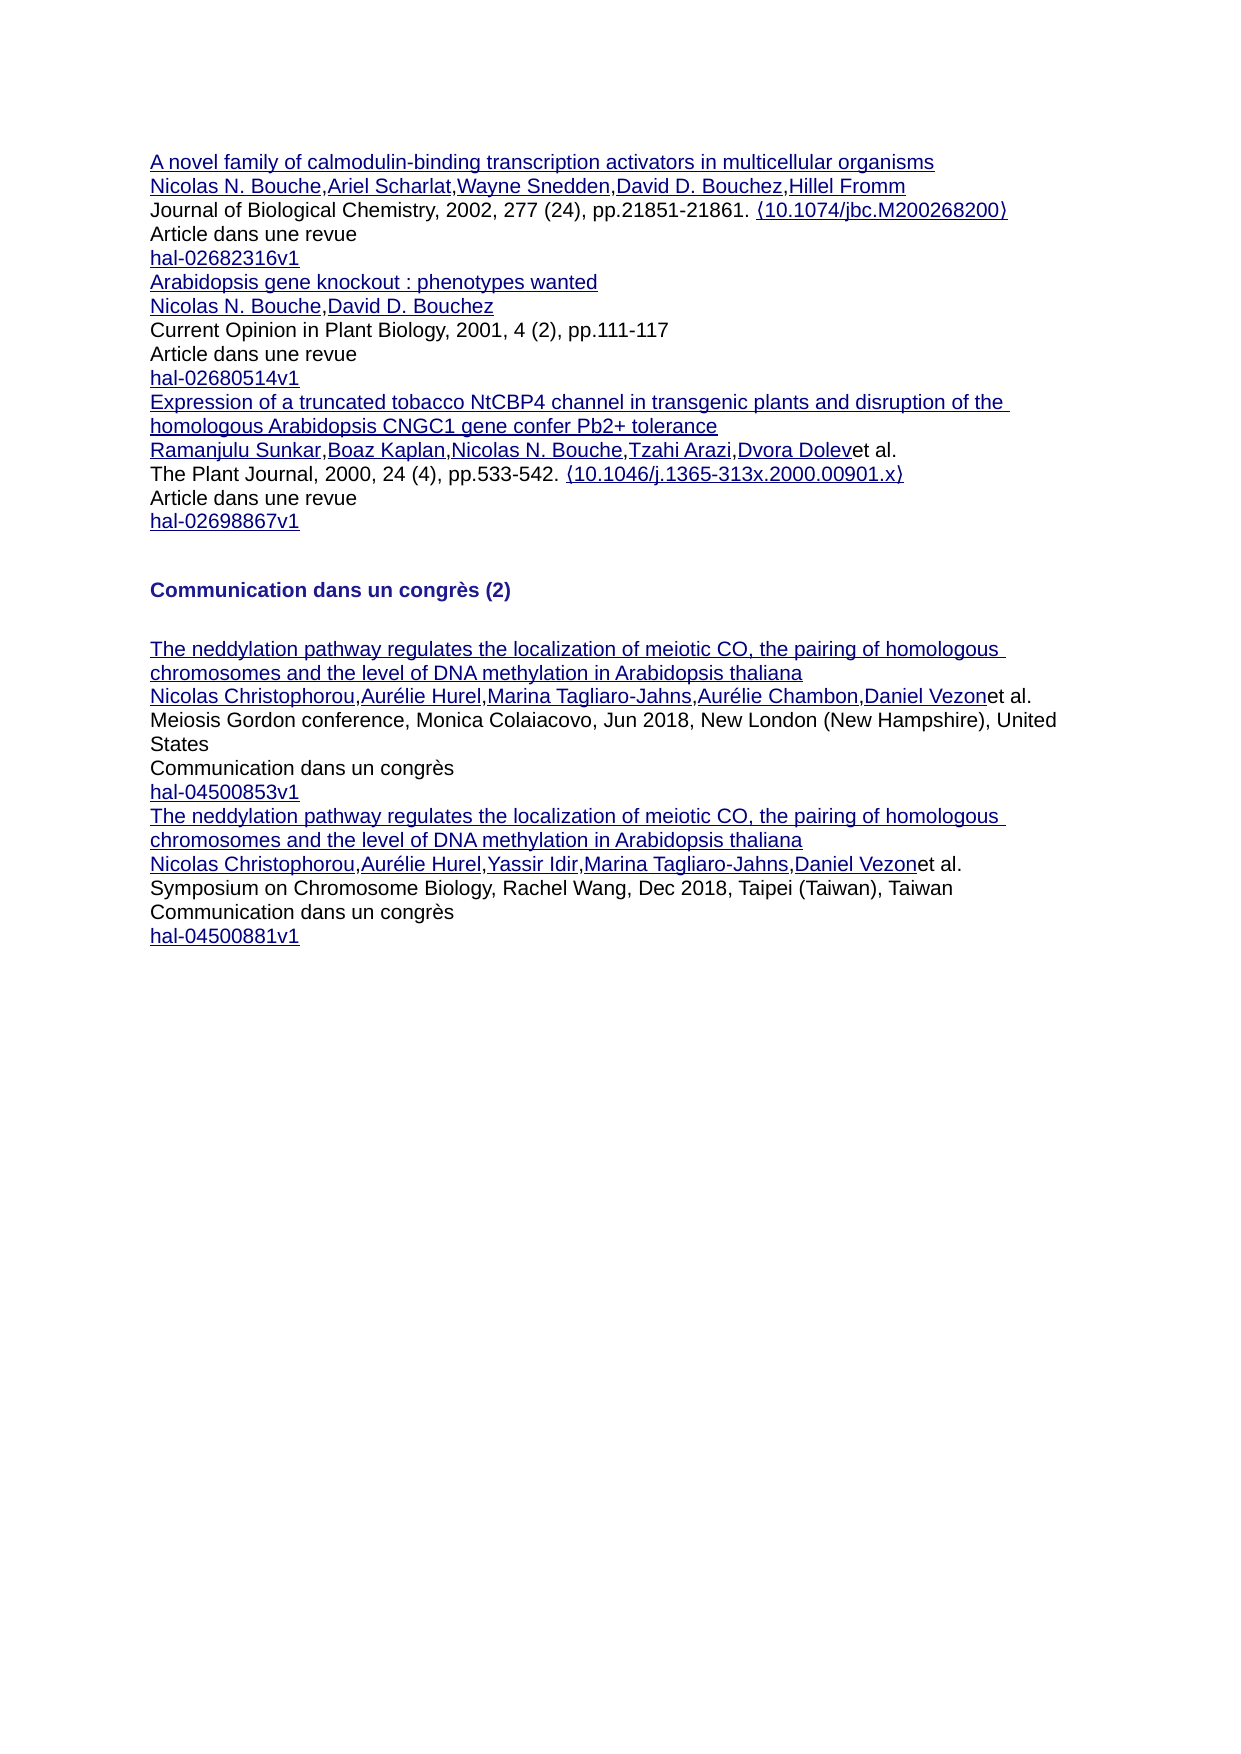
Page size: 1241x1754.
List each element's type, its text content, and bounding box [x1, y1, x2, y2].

table_cell The neddylation pathway regulates the localization of meiotic CO, the pairing of homologous chromosomes and the level of DNA methylation in Arabidopsis thaliana Nicolas Christophorou,Aurélie Hurel,Yassir Idir,Marina Tagliaro-Jahns,Daniel Vezonet al. Symposium on Chromosome Biology, Rachel Wang, Dec 2018, Taipei (Taiwan), Taiwan Communication dans un congrès hal-04500881v1 [150, 804, 1090, 948]
subtitle Communication dans un congrès (2) [150, 578, 1090, 602]
table_cell Expression of a truncated tobacco NtCBP4 channel in transgenic plants and disruption of the homologous Arabidopsis CNGC1 gene confer Pb2+ tolerance Ramanjulu Sunkar,Boaz Kaplan,Nicolas N. Bouche,Tzahi Arazi,Dvora Dolevet al. The Plant Journal, 2000, 24 (4), pp.533-542. ⟨10.1046/j.1365-313x.2000.00901.x⟩ Article dans une revue hal-02698867v1 [150, 390, 1090, 533]
table_cell A novel family of calmodulin-binding transcription activators in multicellular organisms Nicolas N. Bouche,Ariel Scharlat,Wayne Snedden,David D. Bouchez,Hillel Fromm Journal of Biological Chemistry, 2002, 277 (24), pp.21851-21861. ⟨10.1074/jbc.M200268200⟩ Article dans une revue hal-02682316v1 [150, 150, 1090, 270]
table_cell Arabidopsis gene knockout : phenotypes wanted Nicolas N. Bouche,David D. Bouchez Current Opinion in Plant Biology, 2001, 4 (2), pp.111-117 Article dans une revue hal-02680514v1 [150, 270, 1090, 389]
table_header The neddylation pathway regulates the localization of meiotic CO, the pairing of homologous chromosomes and the level of DNA methylation in Arabidopsis thaliana Nicolas Christophorou,Aurélie Hurel,Marina Tagliaro-Jahns,Aurélie Chambon,Daniel Vezonet al. Meiosis Gordon conference, Monica Colaiacovo, Jun 2018, New London (New Hampshire), United States Communication dans un congrès hal-04500853v1 [150, 636, 1090, 804]
